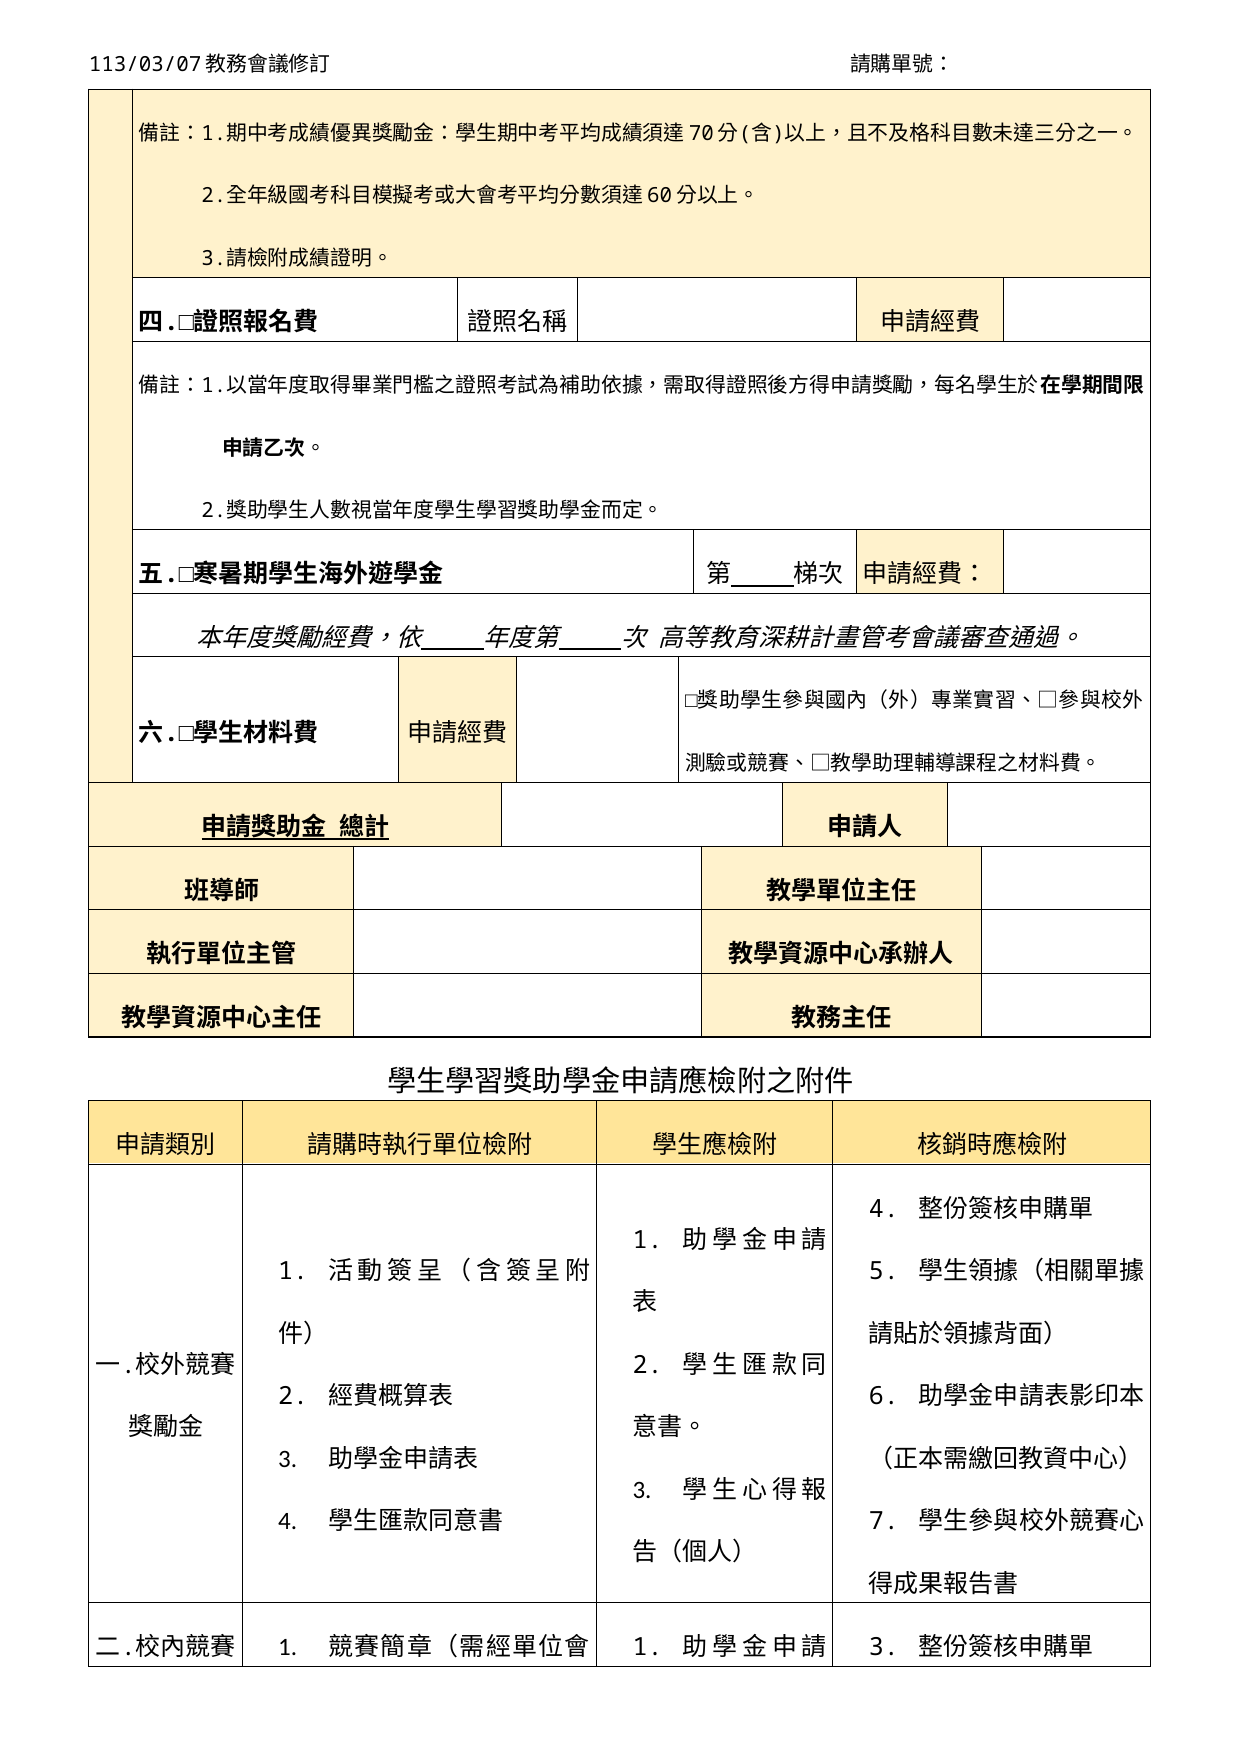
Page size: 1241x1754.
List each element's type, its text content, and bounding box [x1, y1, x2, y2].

table_cell 助學金申請表 學生匯款同意書。 學生心得報告（個人） [597, 1165, 832, 1602]
table_cell [354, 974, 701, 1036]
table_cell 六.□學生材料費 [133, 657, 398, 782]
table_cell 備註：1.期中考成績優異獎勵金：學生期中考平均成績須達70分(含)以上，且不及格科目數未達三分之一。 2.全年級國考科目模擬考或大會考平均分數須達60分以上。 3.請檢附成績證明。 [133, 90, 1150, 277]
table_cell 活動簽呈（含簽呈附件） 經費概算表 助學金申請表 學生匯款同意書 [243, 1165, 596, 1602]
table_cell 四.□證照報名費 [133, 278, 457, 341]
table_cell [502, 783, 782, 846]
table_cell 助學金申請表 學生匯款同意書。 [597, 1603, 832, 1666]
text 學生學習獎助學金申請應檢附之附件 [89, 1037, 1152, 1100]
table_cell 申請經費 [857, 278, 1003, 341]
table_cell [354, 847, 701, 909]
table_cell 證照名稱 [458, 278, 577, 341]
table_header 申請類別 [89, 1101, 242, 1163]
table_cell [354, 910, 701, 973]
table_cell 一.校外競賽獎勵金 [89, 1165, 242, 1602]
table_cell [1004, 278, 1150, 341]
table_cell 教學單位主任 [702, 847, 981, 909]
table_cell 申請經費： [857, 530, 1003, 593]
table_cell 本年度獎勵經費，依 年度第 次 高等教育深耕計畫管考會議審查通過。 [133, 594, 1150, 656]
table_cell 整份簽核申購單 學生領據 助學金申請表影印本（正本需繳回教資中心） 學生參與校外競賽心得成果報告書 [833, 1603, 1150, 1666]
table_cell [1004, 530, 1150, 593]
table_cell 教學資源中心承辦人 [702, 910, 981, 973]
table_cell 申請獎助金 總計 [89, 783, 501, 846]
table_cell 備註：1.以當年度取得畢業門檻之證照考試為補助依據，需取得證照後方得申請獎勵，每名學生於在學期間限申請乙次。 2.獎助學生人數視當年度學生學習獎助學金而定。 [133, 342, 1150, 529]
table_cell 整份簽核申購單 學生領據（相關單據請貼於領據背面） 助學金申請表影印本（正本需繳回教資中心） 學生參與校外競賽心得成果報告書 [833, 1165, 1150, 1602]
table_cell [578, 278, 856, 341]
table_cell 五.□寒暑期學生海外遊學金 [133, 530, 693, 593]
table_cell □獎助學生參與國內（外）專業實習、□參與校外測驗或競賽、□教學助理輔導課程之材料費。 [679, 657, 1150, 782]
table_cell 競賽簡章（需經單位會議通過，簡章內容需含有活動目的、辦理單位、參加對象、活動時程、規格、報名及收件方式、評分標準、評選方式、獎項） 公告訊息截圖 評分記錄表 經費概算表 助學金申請表 學生匯款同意書 [243, 1603, 596, 1666]
table_cell 班導師 [89, 847, 353, 909]
table_cell [948, 783, 1150, 846]
table_header 學生應檢附 [597, 1101, 832, 1163]
table_cell 二.校內競賽 [89, 1603, 242, 1666]
table_cell [517, 657, 678, 782]
table_cell [982, 847, 1150, 909]
table_cell 執行單位主管 [89, 910, 353, 973]
table_header 核銷時應檢附 [833, 1101, 1150, 1163]
table_cell 申請人 [783, 783, 947, 846]
table_header 請購時執行單位檢附 [243, 1101, 596, 1163]
table_cell [89, 90, 132, 782]
table_cell [982, 974, 1150, 1036]
table_cell 教學資源中心主任 [89, 974, 353, 1036]
table_cell 申請經費 [399, 657, 516, 782]
table_cell [982, 910, 1150, 973]
table_cell 第 梯次 [694, 530, 856, 593]
table_cell 教務主任 [702, 974, 981, 1036]
